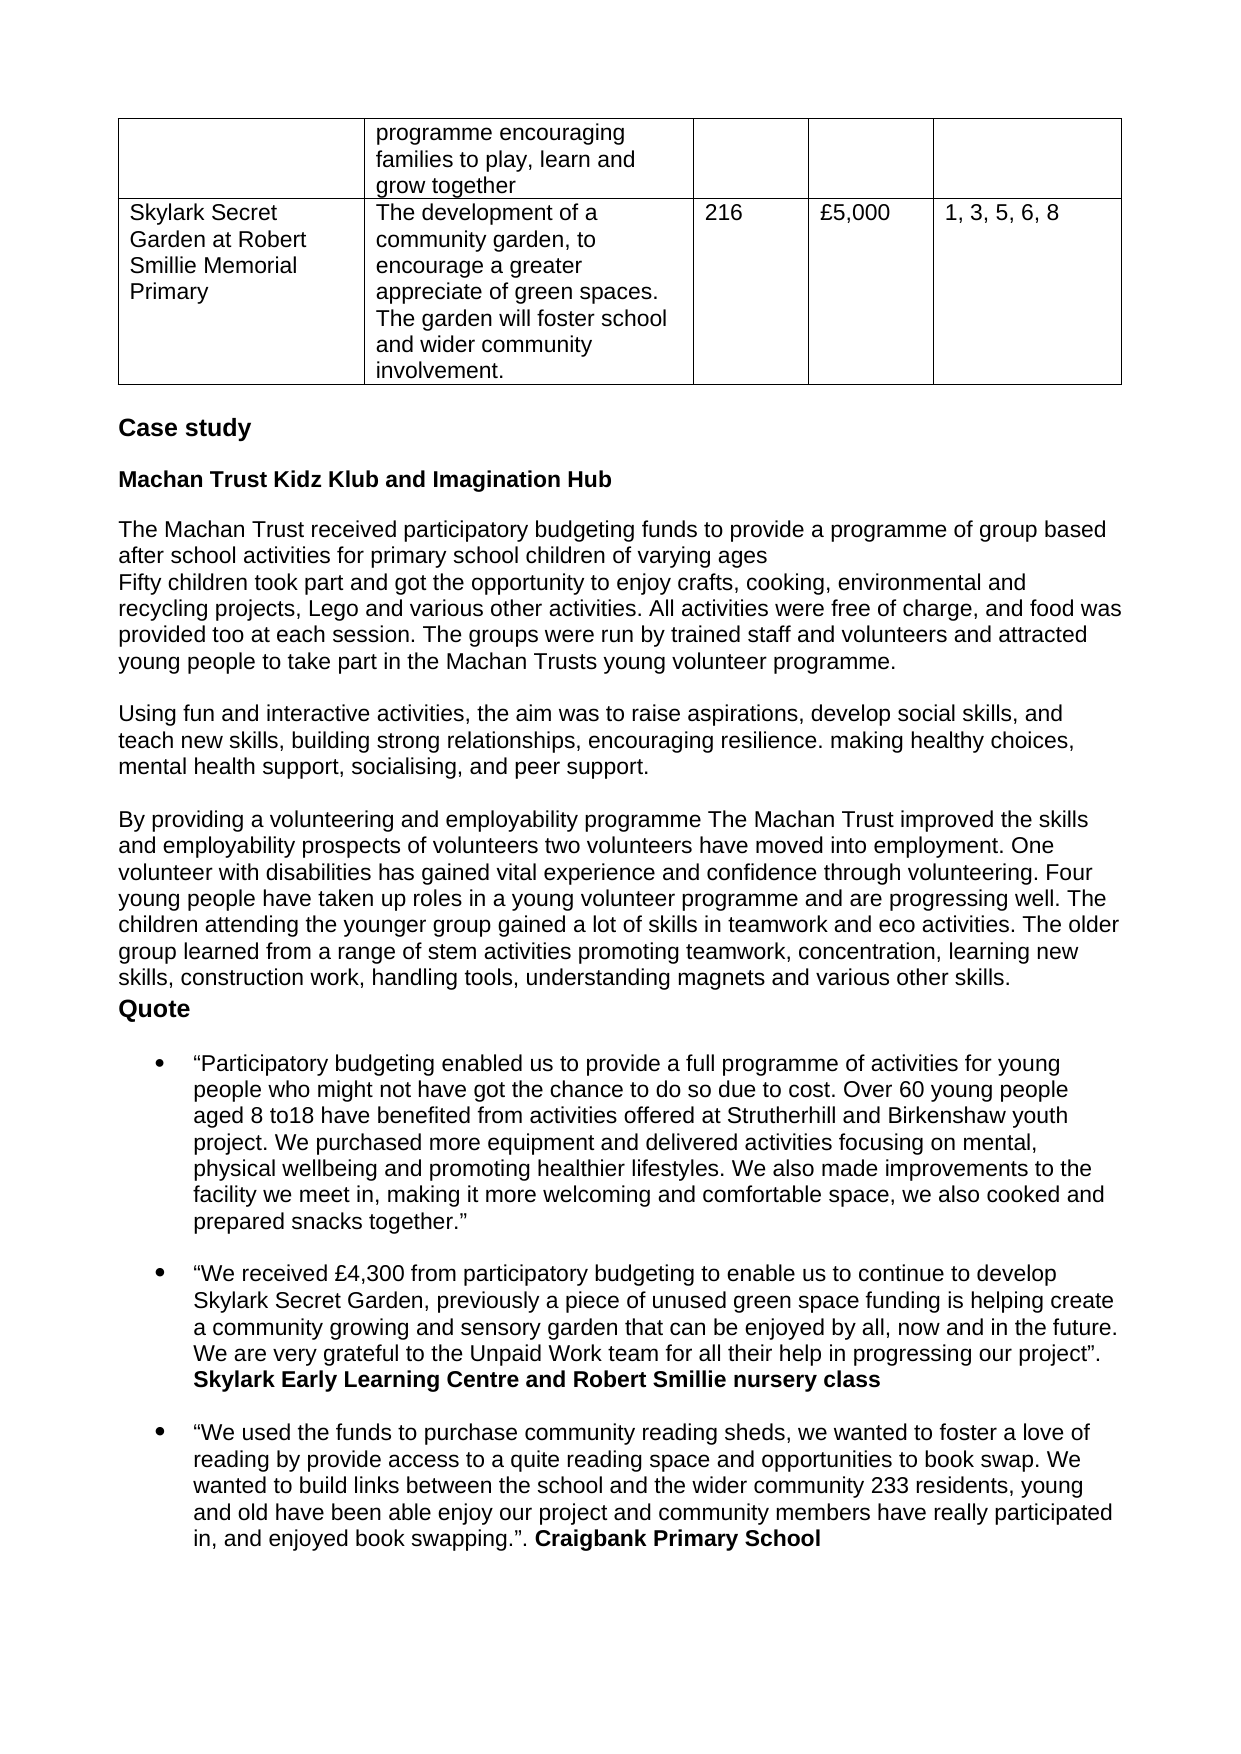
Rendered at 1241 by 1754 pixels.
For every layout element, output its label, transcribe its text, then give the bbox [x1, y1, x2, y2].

table_cell The development of a community garden, to encourage a greater appreciate of green spaces. The garden will foster school and wider community involvement. [365, 199, 693, 384]
list “Participatory budgeting enabled us to provide a full programme of activities for young people who might not have got the chance to do so due to cost. Over 60 young people aged 8 to18 have benefited from activities offered at Strutherhill and Birkenshaw youth project. We purchased more equipment and delivered activities focusing on mental, physical wellbeing and promoting healthier lifestyles. We also made improvements to the facility we meet in, making it more welcoming and comfortable space, we also cooked and prepared snacks together.” [156, 1049, 1122, 1234]
subtitle Case study [118, 413, 1122, 442]
text By providing a volunteering and employability programme The Machan Trust improved the skills and employability prospects of volunteers two volunteers have moved into employment. One volunteer with disabilities has gained vital experience and confidence through volunteering. Four young people have taken up roles in a young volunteer programme and are progressing well. The children attending the younger group gained a lot of skills in teamwork and eco activities. The older group learned from a range of stem activities promoting teamwork, concentration, learning new skills, construction work, handling tools, understanding magnets and various other skills. [118, 806, 1122, 990]
table_cell programme encouraging families to play, learn and grow together [365, 119, 693, 198]
table_cell [934, 119, 1121, 198]
list “We received £4,300 from participatory budgeting to enable us to continue to develop Skylark Secret Garden, previously a piece of unused green space funding is helping create a community growing and sensory garden that can be enjoyed by all, now and in the future. We are very grateful to the Unpaid Work team for all their help in progressing our project”. Skylark Early Learning Centre and Robert Smillie nursery class [156, 1260, 1122, 1393]
text The Machan Trust received participatory budgeting funds to provide a programme of group based after school activities for primary school children of varying ages [118, 516, 1122, 569]
table_cell £5,000 [809, 199, 933, 384]
table_cell [809, 119, 933, 198]
text Using fun and interactive activities, the aim was to raise aspirations, develop social skills, and teach new skills, building strong relationships, encouraging resilience. making healthy choices, mental health support, socialising, and peer support. [118, 700, 1122, 779]
subtitle Quote [118, 994, 1122, 1023]
table_cell [119, 119, 364, 198]
list “We used the funds to purchase community reading sheds, we wanted to foster a love of reading by provide access to a quite reading space and opportunities to book swap. We wanted to build links between the school and the wider community 233 residents, young and old have been able enjoy our project and community members have really participated in, and enjoyed book swapping.”. Craigbank Primary School [156, 1419, 1122, 1551]
text Machan Trust Kidz Klub and Imagination Hub [118, 466, 1122, 492]
table_cell Skylark Secret Garden at Robert Smillie Memorial Primary [119, 199, 364, 384]
table_cell 216 [694, 199, 808, 384]
text Fifty children took part and got the opportunity to enjoy crafts, cooking, environmental and recycling projects, Lego and various other activities. All activities were free of charge, and food was provided too at each session. The groups were run by trained staff and volunteers and attracted young people to take part in the Machan Trusts young volunteer programme. [118, 569, 1122, 674]
table_cell [694, 119, 808, 198]
table_cell 1, 3, 5, 6, 8 [934, 199, 1121, 384]
